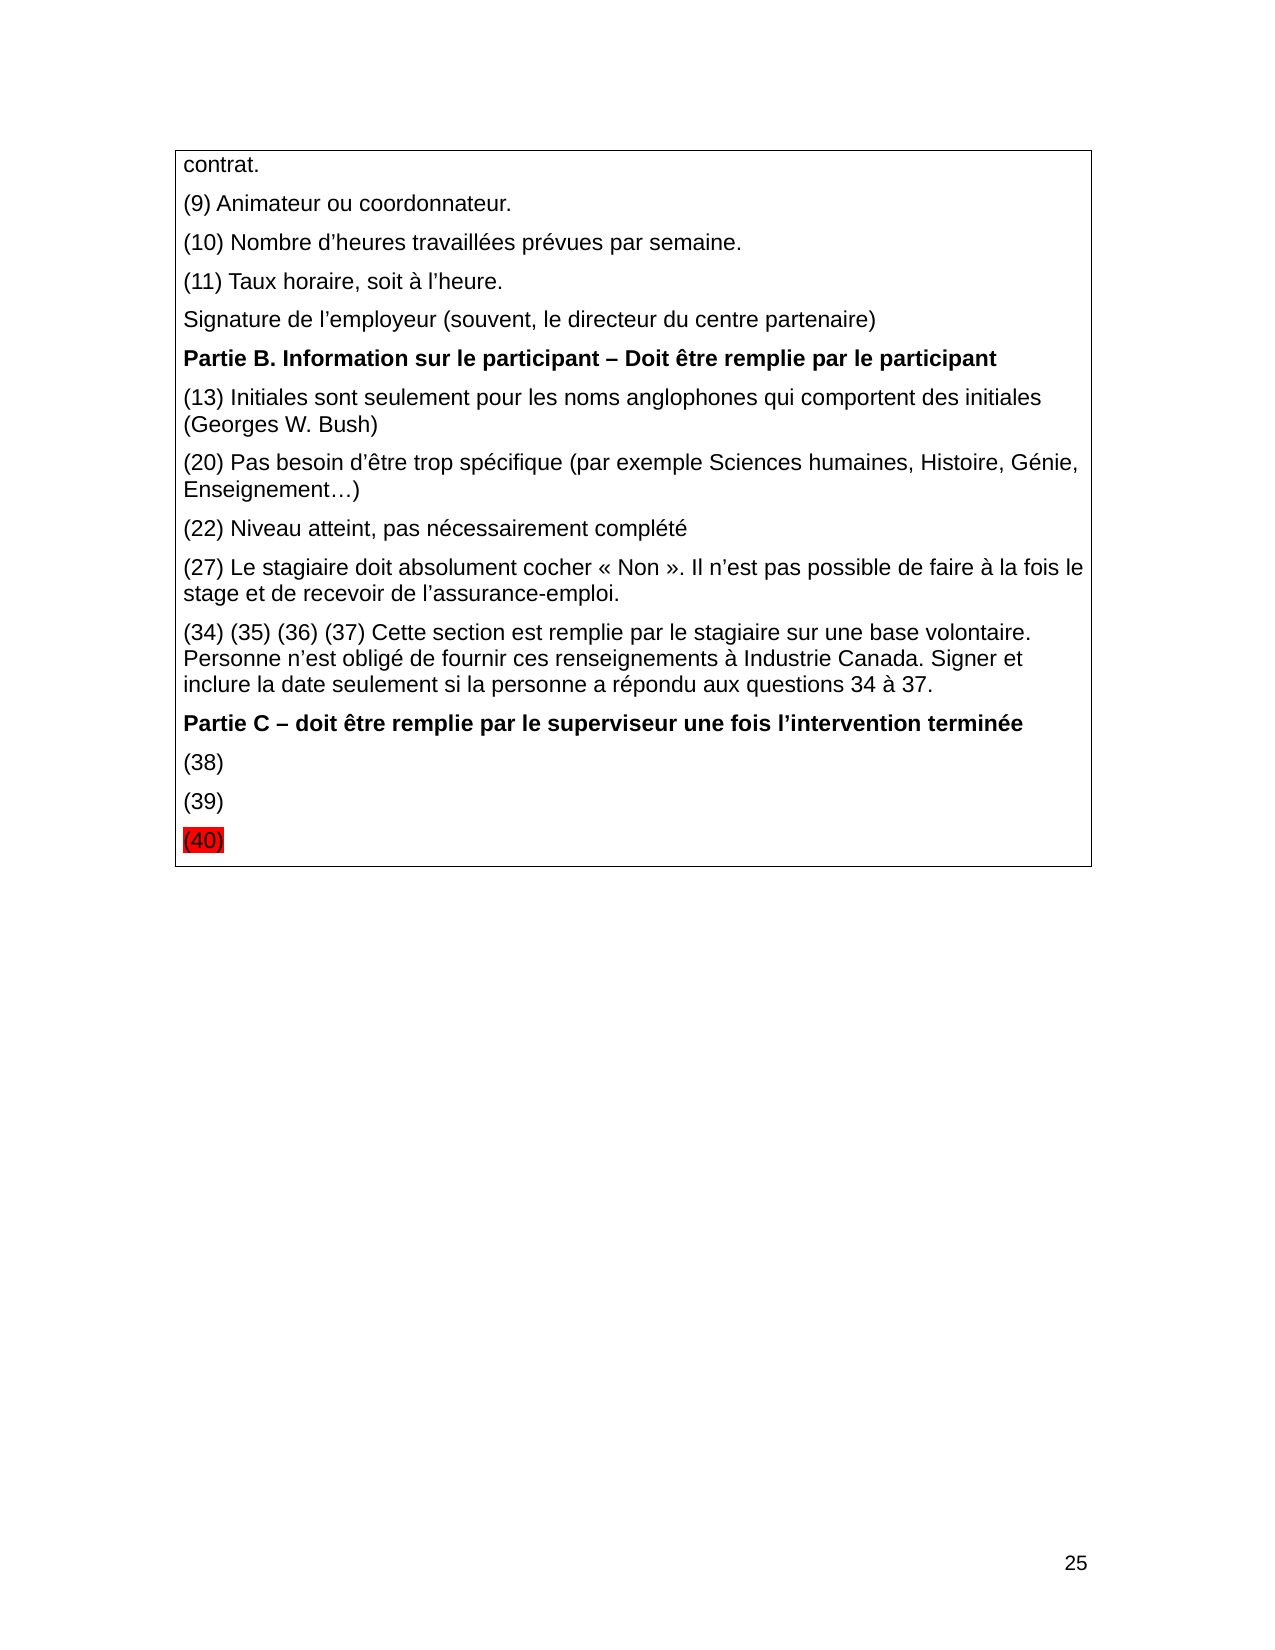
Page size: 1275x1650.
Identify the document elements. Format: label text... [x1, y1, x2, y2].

table_header contrat. (9) Animateur ou coordonnateur. (10) Nombre d’heures travaillées prévues par semaine. (11) Taux horaire, soit à l’heure. Signature de l’employeur (souvent, le directeur du centre partenaire) Partie B. Information sur le participant – Doit être remplie par le participant (13) Initiales sont seulement pour les noms anglophones qui comportent des initiales (Georges W. Bush) (20) Pas besoin d’être trop spécifique (par exemple Sciences humaines, Histoire, Génie, Enseignement…) (22) Niveau atteint, pas nécessairement complété (27) Le stagiaire doit absolument cocher « Non ». Il n’est pas possible de faire à la fois le stage et de recevoir de l’assurance-emploi. (34) (35) (36) (37) Cette section est remplie par le stagiaire sur une base volontaire. Personne n’est obligé de fournir ces renseignements à Industrie Canada. Signer et inclure la date seulement si la personne a répondu aux questions 34 à 37. Partie C – doit être remplie par le superviseur une fois l’intervention terminée (38) (39) (40) [176, 151, 1091, 866]
